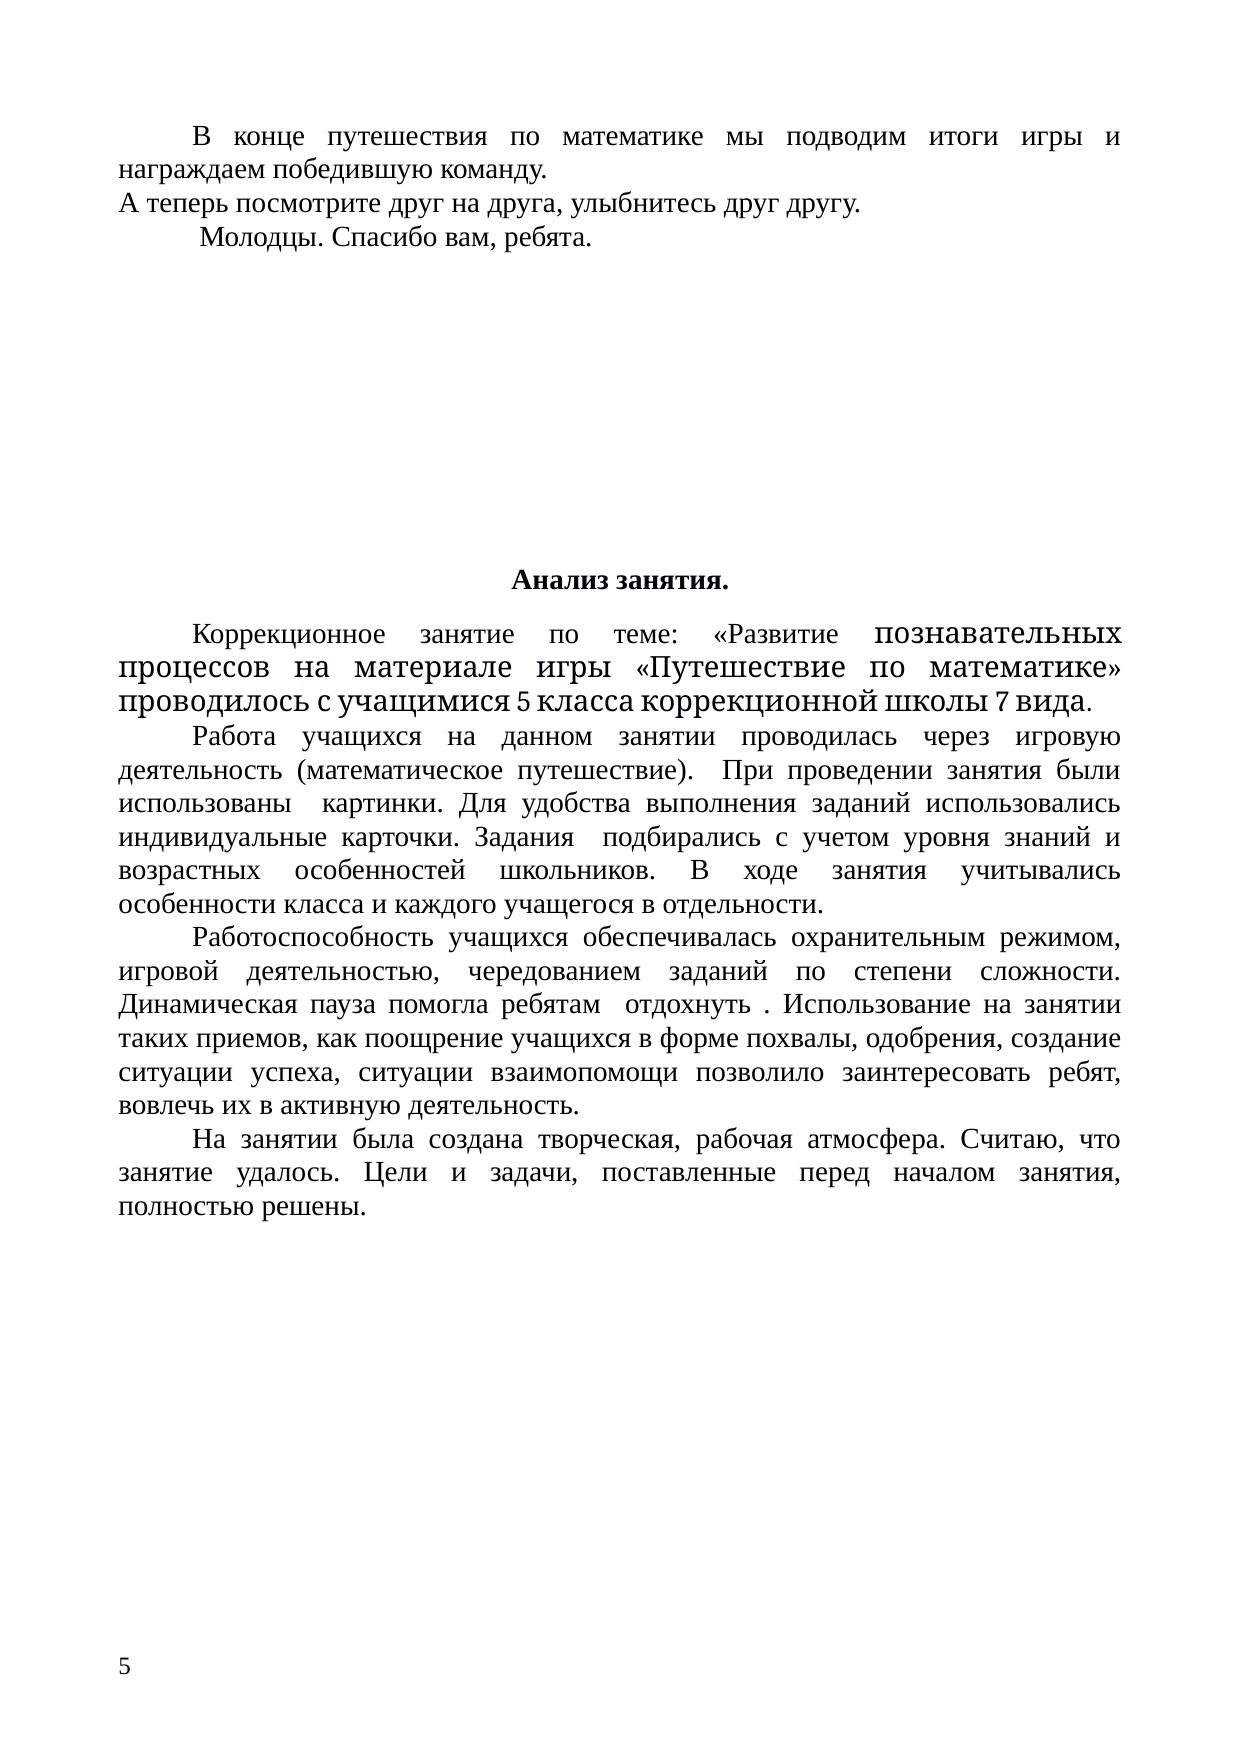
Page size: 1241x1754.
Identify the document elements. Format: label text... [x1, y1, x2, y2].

subtitle Анализ занятия. [118, 562, 1122, 596]
text Работоспособность учащихся обеспечивалась охранительным режимом, игровой деятельностью, чередованием заданий по степени сложности. Динамическая пауза помогла ребятам отдохнуть . Использование на занятии таких приемов, как поощрение учащихся в форме похвалы, одобрения, создание ситуации успеха, ситуации взаимопомощи позволило заинтересовать ребят, вовлечь их в активную деятельность. [118, 919, 1122, 1121]
text В конце путешествия по математике мы подводим итоги игры и награждаем победившую команду. [118, 118, 1122, 185]
text Молодцы. Спасибо вам, ребята. [118, 219, 1122, 252]
subtitle Коррекционное занятие по теме: «Развитие познавательных процессов на материале игры «Путешествие по математике» проводилось с учащимися 5 класса коррекционной школы 7 вида. [118, 617, 1122, 718]
text На занятии была создана творческая, рабочая атмосфера. Считаю, что занятие удалось. Цели и задачи, поставленные перед началом занятия, полностью решены. [118, 1121, 1122, 1221]
text Работа учащихся на данном занятии проводилась через игровую деятельность (математическое путешествие). При проведении занятия были использованы картинки. Для удобства выполнения заданий использовались индивидуальные карточки. Задания подбирались с учетом уровня знаний и возрастных особенностей школьников. В ходе занятия учитывались особенности класса и каждого учащегося в отдельности. [118, 718, 1122, 919]
text А теперь посмотрите друг на друга, улыбнитесь друг другу. [118, 185, 1122, 219]
